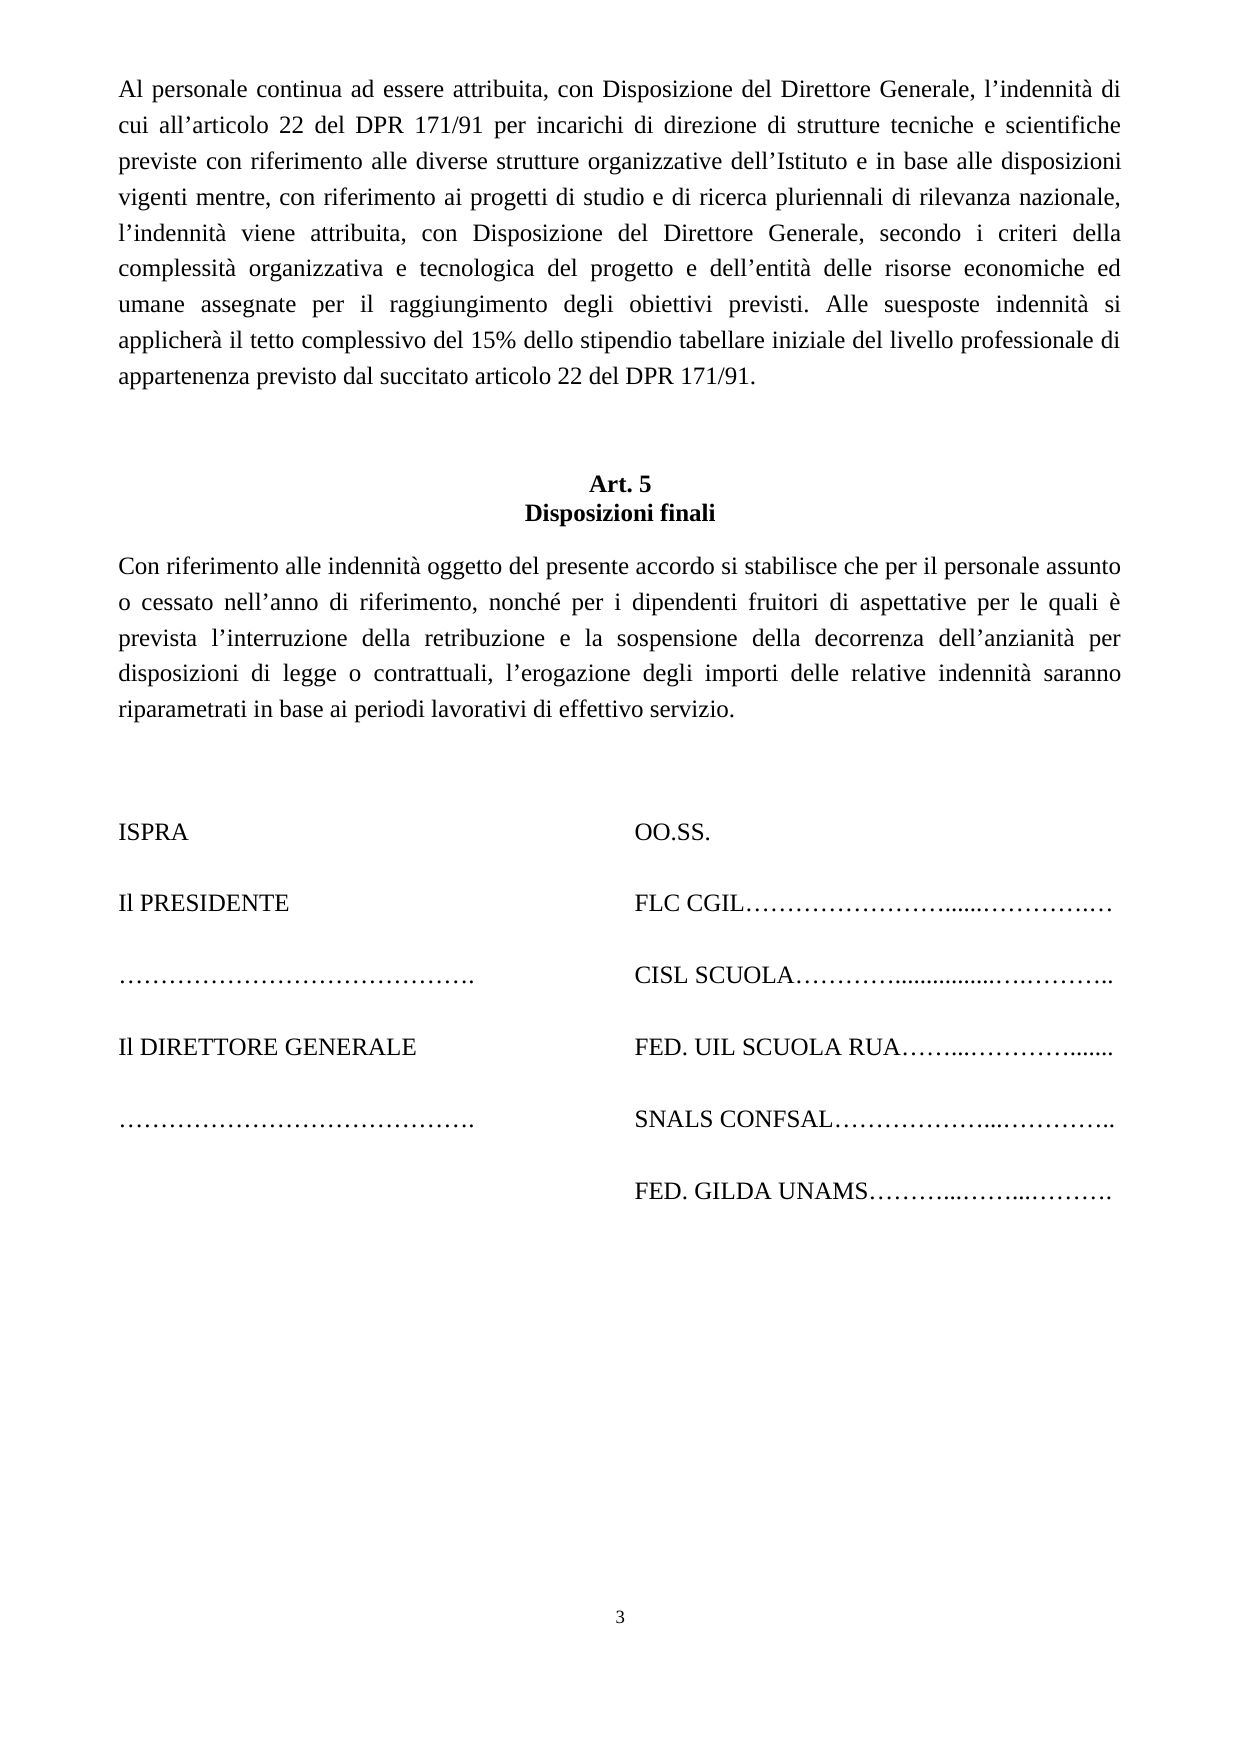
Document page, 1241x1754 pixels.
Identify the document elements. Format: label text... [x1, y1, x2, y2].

text ISPRA OO.SS. [118, 817, 1122, 845]
text Disposizioni finali [118, 498, 1122, 527]
text Il PRESIDENTE FLC CGIL……………………......………….… [118, 888, 1122, 917]
text Art. 5 [118, 469, 1122, 498]
text Al personale continua ad essere attribuita, con Disposizione del Direttore Generale, l’indennità di cui all’articolo 22 del DPR 171/91 per incarichi di direzione di strutture tecniche e scientifiche previste con riferimento alle diverse strutture organizzative dell’Istituto e in base alle disposizioni vigenti mentre, con riferimento ai progetti di studio e di ricerca pluriennali di rilevanza nazionale, l’indennità viene attribuita, con Disposizione del Direttore Generale, secondo i criteri della complessità organizzativa e tecnologica del progetto e dell’entità delle risorse economiche ed umane assegnate per il raggiungimento degli obiettivi previsti. Alle suesposte indennità si applicherà il tetto complessivo del 15% dello stipendio tabellare iniziale del livello professionale di appartenenza previsto dal succitato articolo 22 del DPR 171/91. [118, 74, 1122, 390]
text ……………………………………. CISL SCUOLA…………................….……….. [118, 960, 1122, 989]
text Con riferimento alle indennità oggetto del presente accordo si stabilisce che per il personale assunto o cessato nell’anno di riferimento, nonché per i dipendenti fruitori di aspettative per le quali è prevista l’interruzione della retribuzione e la sospensione della decorrenza dell’anzianità per disposizioni di legge o contrattuali, l’erogazione degli importi delle relative indennità saranno riparametrati in base ai periodi lavorativi di effettivo servizio. [118, 551, 1122, 723]
text FED. GILDA UNAMS………...……...………. [561, 1176, 1122, 1205]
text Il DIRETTORE GENERALE FED. UIL SCUOLA RUA……...…………....... [118, 1032, 1122, 1061]
text ……………………………………. SNALS CONFSAL………………...………….. [118, 1104, 1122, 1133]
